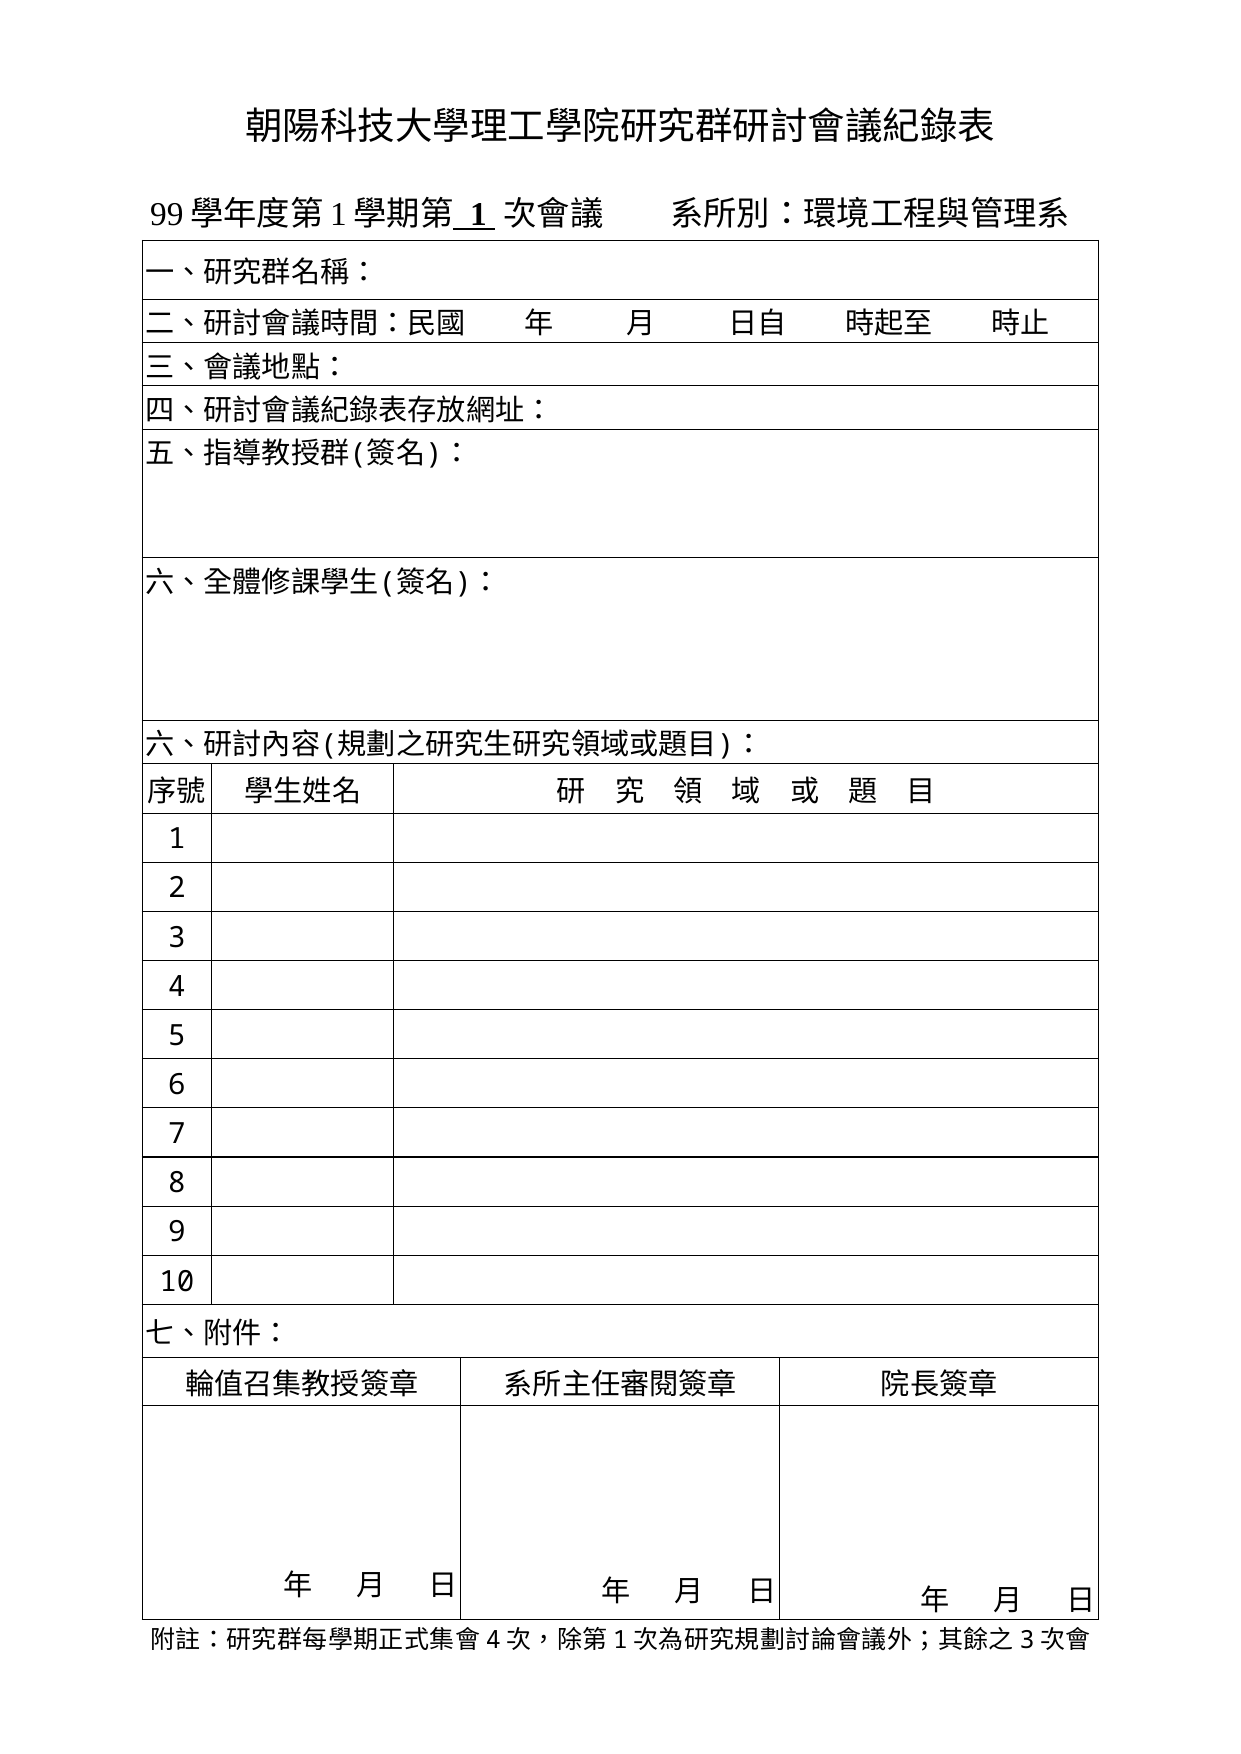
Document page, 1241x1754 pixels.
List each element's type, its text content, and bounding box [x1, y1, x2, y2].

table_cell [212, 814, 393, 862]
table_cell 三、會議地點： [143, 343, 1098, 385]
text 附註：研究群每學期正式集會4次，除第1次為研究規劃討論會議外；其餘之3次會 [150, 1620, 1090, 1656]
table_cell 8 [143, 1158, 211, 1206]
table_cell 年 月 日 [780, 1406, 1098, 1618]
table_cell [394, 1059, 1098, 1107]
table_cell 10 [143, 1256, 211, 1304]
table_cell [212, 1059, 393, 1107]
table_cell [212, 1108, 393, 1156]
table_cell [212, 1256, 393, 1304]
table_cell 4 [143, 961, 211, 1009]
table_cell [394, 912, 1098, 960]
table_cell 年 月 日 [461, 1406, 779, 1618]
table_cell 五、指導教授群(簽名)： [143, 430, 1098, 557]
table_cell [394, 863, 1098, 911]
table_cell [394, 1158, 1098, 1206]
table_cell 院長簽章 [780, 1358, 1098, 1405]
table_cell 六、全體修課學生(簽名)： [143, 558, 1098, 720]
table_cell 二、研討會議時間：民國 年 月 日自 時起至 時止 [143, 300, 1098, 342]
table_cell [212, 1010, 393, 1058]
table_cell 9 [143, 1207, 211, 1255]
table_cell 6 [143, 1059, 211, 1107]
table_cell [394, 961, 1098, 1009]
table_cell [394, 1207, 1098, 1255]
table_cell [394, 1010, 1098, 1058]
text 朝陽科技大學理工學院研究群研討會議紀錄表 [150, 96, 1090, 150]
table_cell 六、研討內容(規劃之研究生研究領域或題目)： [143, 721, 1098, 763]
table_cell [212, 1207, 393, 1255]
table_cell 七、附件： [143, 1305, 1098, 1357]
table_cell 序號 [143, 764, 211, 812]
table_cell 5 [143, 1010, 211, 1058]
table_cell 7 [143, 1108, 211, 1156]
table_cell 系所主任審閱簽章 [461, 1358, 779, 1405]
table_cell [212, 863, 393, 911]
table_cell 輪值召集教授簽章 [143, 1358, 460, 1405]
table_cell 四、研討會議紀錄表存放網址： [143, 386, 1098, 429]
table_cell 1 [143, 814, 211, 862]
table_cell [212, 912, 393, 960]
table_cell [394, 1256, 1098, 1304]
text 99學年度第1學期第 1 次會議 系所別：環境工程與管理系 [150, 187, 1090, 235]
table_header 一、研究群名稱： [143, 241, 1098, 299]
table_cell 3 [143, 912, 211, 960]
table_cell 年 月 日 [143, 1406, 460, 1618]
table_cell 研 究 領 域 或 題 目 [394, 764, 1098, 812]
table_cell [212, 961, 393, 1009]
table_cell [394, 814, 1098, 862]
table_cell 學生姓名 [212, 764, 393, 812]
table_cell [394, 1108, 1098, 1156]
table_cell [212, 1158, 393, 1206]
table_cell 2 [143, 863, 211, 911]
